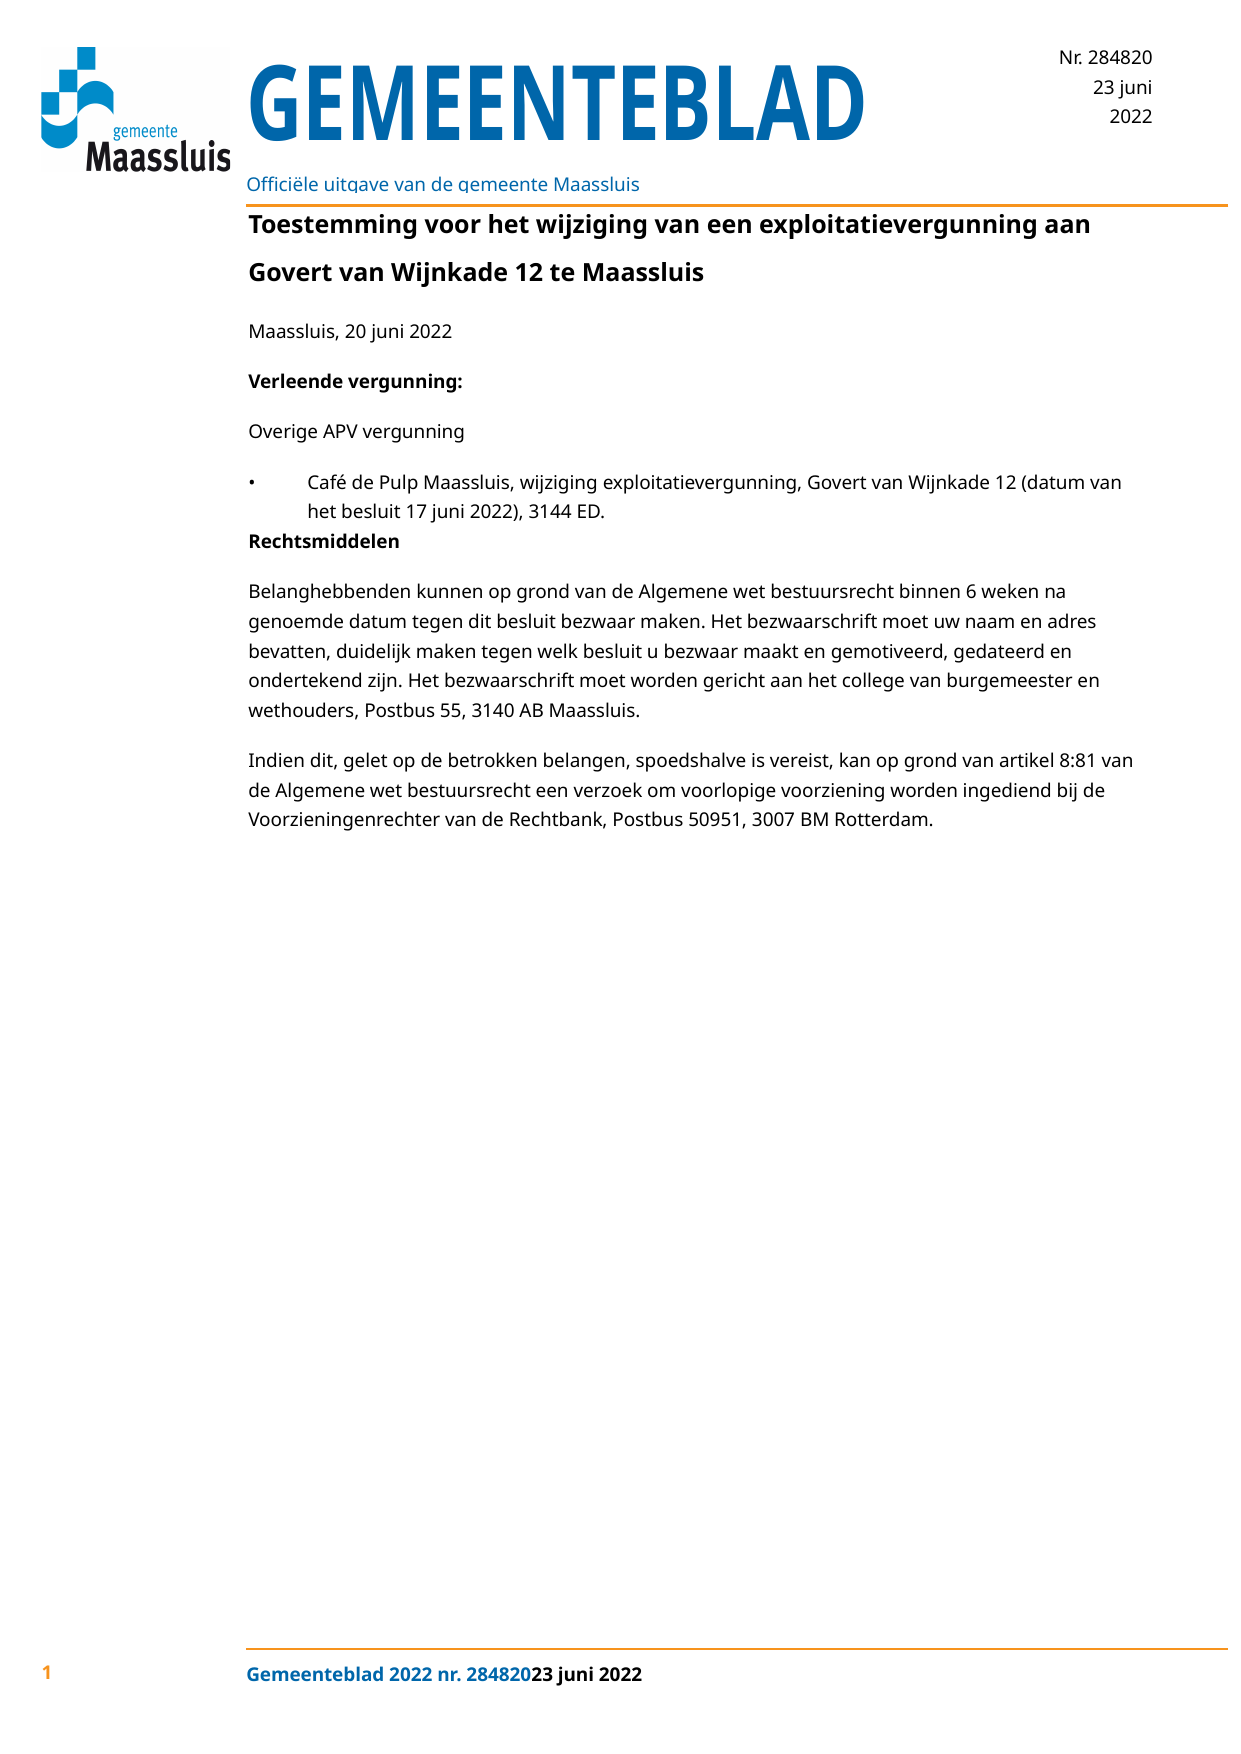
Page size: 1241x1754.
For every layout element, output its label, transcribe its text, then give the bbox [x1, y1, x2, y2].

text Rechtsmiddelen [248, 528, 1152, 554]
text Overige APV vergunning [248, 419, 1152, 444]
text Verleende vergunning: [248, 368, 1152, 394]
picture [41, 47, 231, 172]
text Toestemming voor het wijziging van een exploitatievergunning aan Govert van Wijnkade 12 te Maassluis [248, 207, 1152, 288]
text Maassluis, 20 juni 2022 [248, 318, 1152, 344]
text Indien dit, gelet op de betrokken belangen, spoedshalve is vereist, kan op grond van artikel 8:81 van de Algemene wet bestuursrecht een verzoek om voorlopige voorziening worden ingediend bij de Voorzieningenrechter van de Rechtbank, Postbus 50951, 3007 BM Rotterdam. [248, 747, 1152, 832]
list Café de Pulp Maassluis, wijziging exploitatievergunning, Govert van Wijnkade 12 (datum van het besluit 17 juni 2022), 3144 ED. [248, 469, 1152, 524]
picture [41, 47, 77, 92]
text Belanghebbenden kunnen op grond van de Algemene wet bestuursrecht binnen 6 weken na genoemde datum tegen dit besluit bezwaar maken. Het bezwaarschrift moet uw naam en adres bevatten, duidelijk maken tegen welk besluit u bezwaar maakt en gemotiveerd, gedateerd en ondertekend zijn. Het bezwaarschrift moet worden gericht aan het college van burgemeester en wethouders, Postbus 55, 3140 AB Maassluis. [248, 579, 1152, 723]
